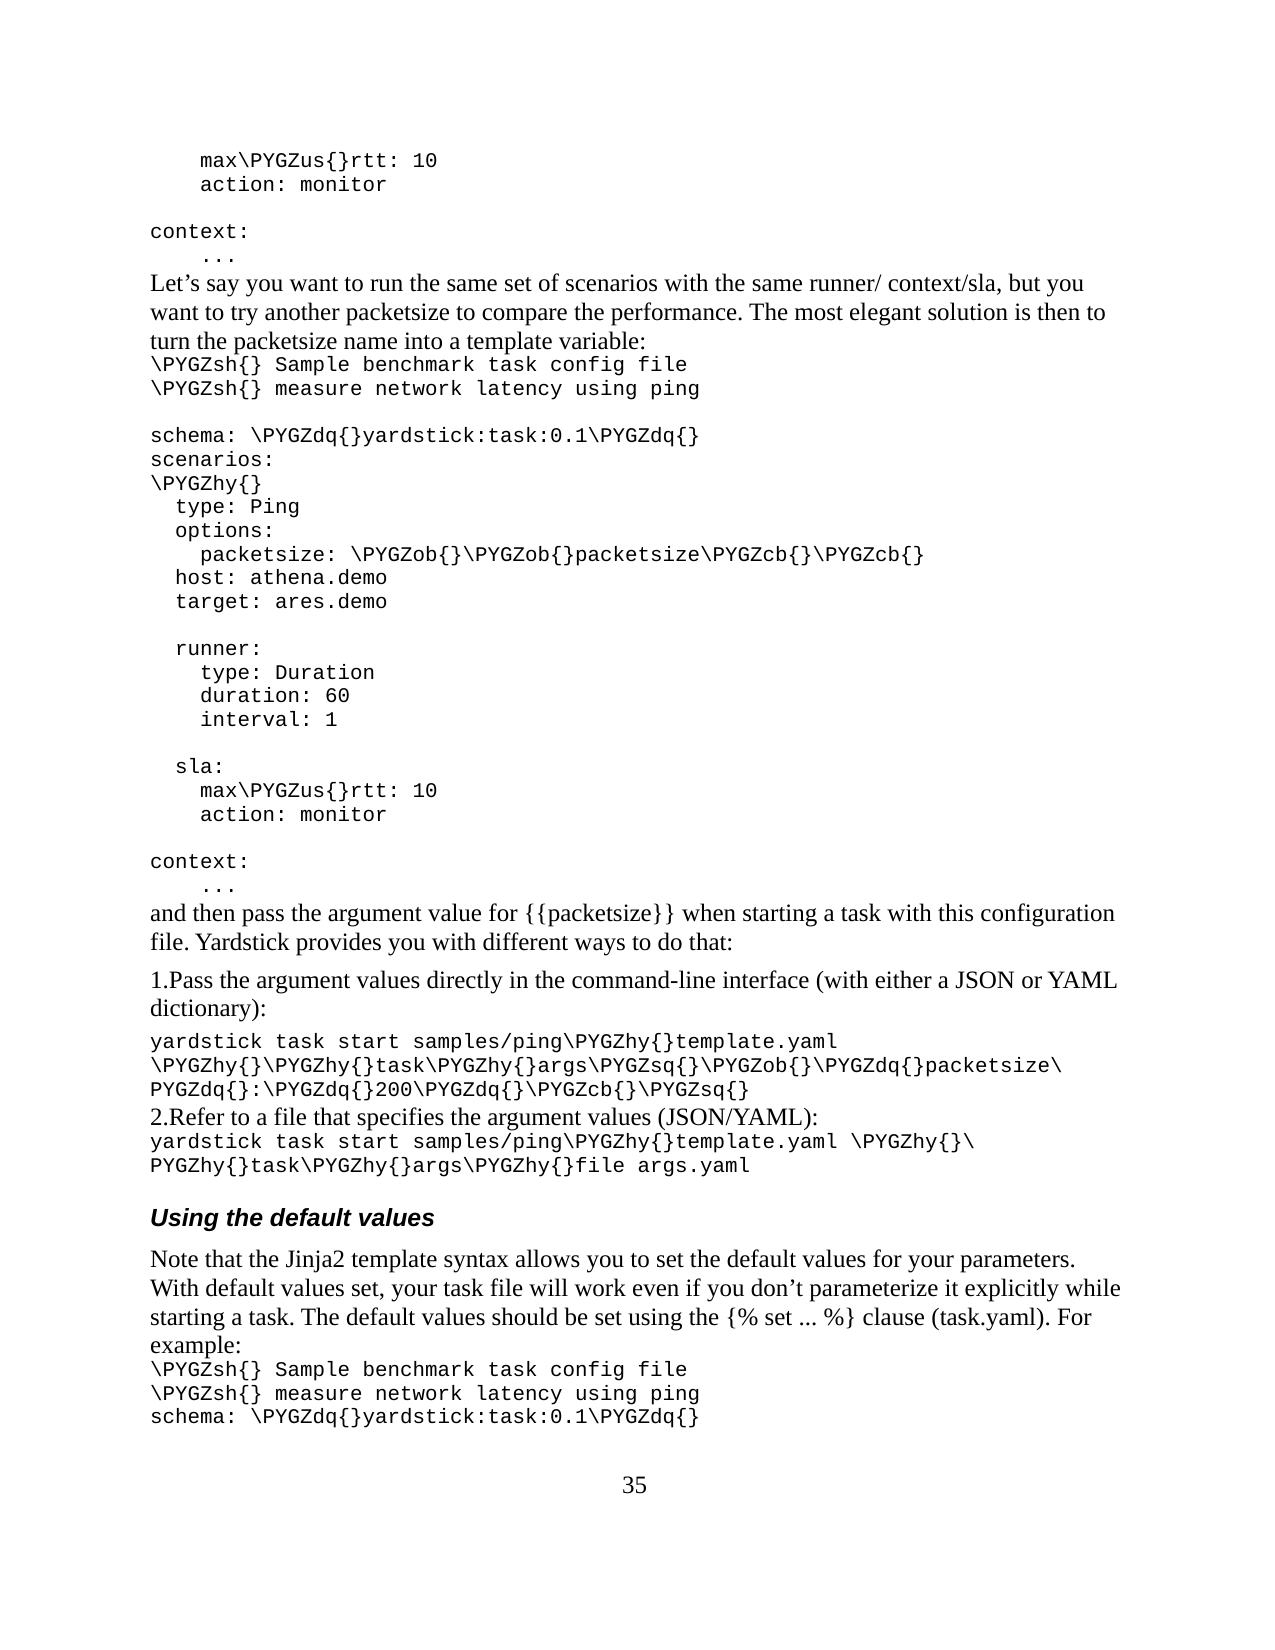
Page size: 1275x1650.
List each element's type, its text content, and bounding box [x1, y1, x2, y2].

text ... [150, 244, 1125, 268]
text action: monitor [150, 174, 1125, 197]
text target: ares.demo [150, 591, 1125, 614]
text scenarios: [150, 449, 1125, 473]
text type: Ping [150, 496, 1125, 520]
text \PYGZsh{} measure network latency using ping [150, 378, 1125, 402]
text ... [150, 875, 1125, 898]
text duration: 60 [150, 686, 1125, 709]
text yardstick task start samples/ping\PYGZhy{}template.yaml [150, 1031, 1125, 1055]
text \PYGZsh{} Sample benchmark task config file [150, 1359, 1125, 1383]
text yardstick task start samples/ping\PYGZhy{}template.yaml \PYGZhy{}\PYGZhy{}task\PYGZhy{}args\PYGZhy{}file args.yaml [150, 1131, 1125, 1178]
text context: [150, 221, 1125, 244]
text type: Duration [150, 662, 1125, 686]
subtitle Using the default values [150, 1203, 1125, 1232]
text host: athena.demo [150, 567, 1125, 591]
text max\PYGZus{}rtt: 10 [150, 150, 1125, 174]
text schema: \PYGZdq{}yardstick:task:0.1\PYGZdq{} [150, 1407, 1125, 1430]
text \PYGZsh{} measure network latency using ping [150, 1383, 1125, 1407]
text packetsize: \PYGZob{}\PYGZob{}packetsize\PYGZcb{}\PYGZcb{} [150, 544, 1125, 567]
text sla: [150, 756, 1125, 780]
text and then pass the argument value for {{packetsize}} when starting a task with this configuration file. Yardstick provides you with different ways to do that: [150, 898, 1125, 956]
text Let’s say you want to run the same set of scenarios with the same runner/ context/sla, but you want to try another packetsize to compare the performance. The most elegant solution is then to turn the packetsize name into a template variable: [150, 268, 1125, 354]
text runner: [150, 638, 1125, 662]
text 2.Refer to a file that specifies the argument values (JSON/YAML): [150, 1102, 1125, 1131]
text \PYGZhy{}\PYGZhy{}task\PYGZhy{}args\PYGZsq{}\PYGZob{}\PYGZdq{}packetsize\PYGZdq{}:\PYGZdq{}200\PYGZdq{}\PYGZcb{}\PYGZsq{} [150, 1055, 1125, 1102]
text interval: 1 [150, 709, 1125, 733]
text action: monitor [150, 804, 1125, 827]
text max\PYGZus{}rtt: 10 [150, 780, 1125, 804]
text 1.Pass the argument values directly in the command-line interface (with either a JSON or YAML dictionary): [150, 965, 1125, 1022]
text context: [150, 851, 1125, 875]
text schema: \PYGZdq{}yardstick:task:0.1\PYGZdq{} [150, 425, 1125, 449]
text \PYGZsh{} Sample benchmark task config file [150, 354, 1125, 378]
text \PYGZhy{} [150, 473, 1125, 496]
text Note that the Jinja2 template syntax allows you to set the default values for your parameters. With default values set, your task file will work even if you don’t parameterize it explicitly while starting a task. The default values should be set using the {% set ... %} clause (task.yaml). For example: [150, 1244, 1125, 1359]
text options: [150, 520, 1125, 544]
